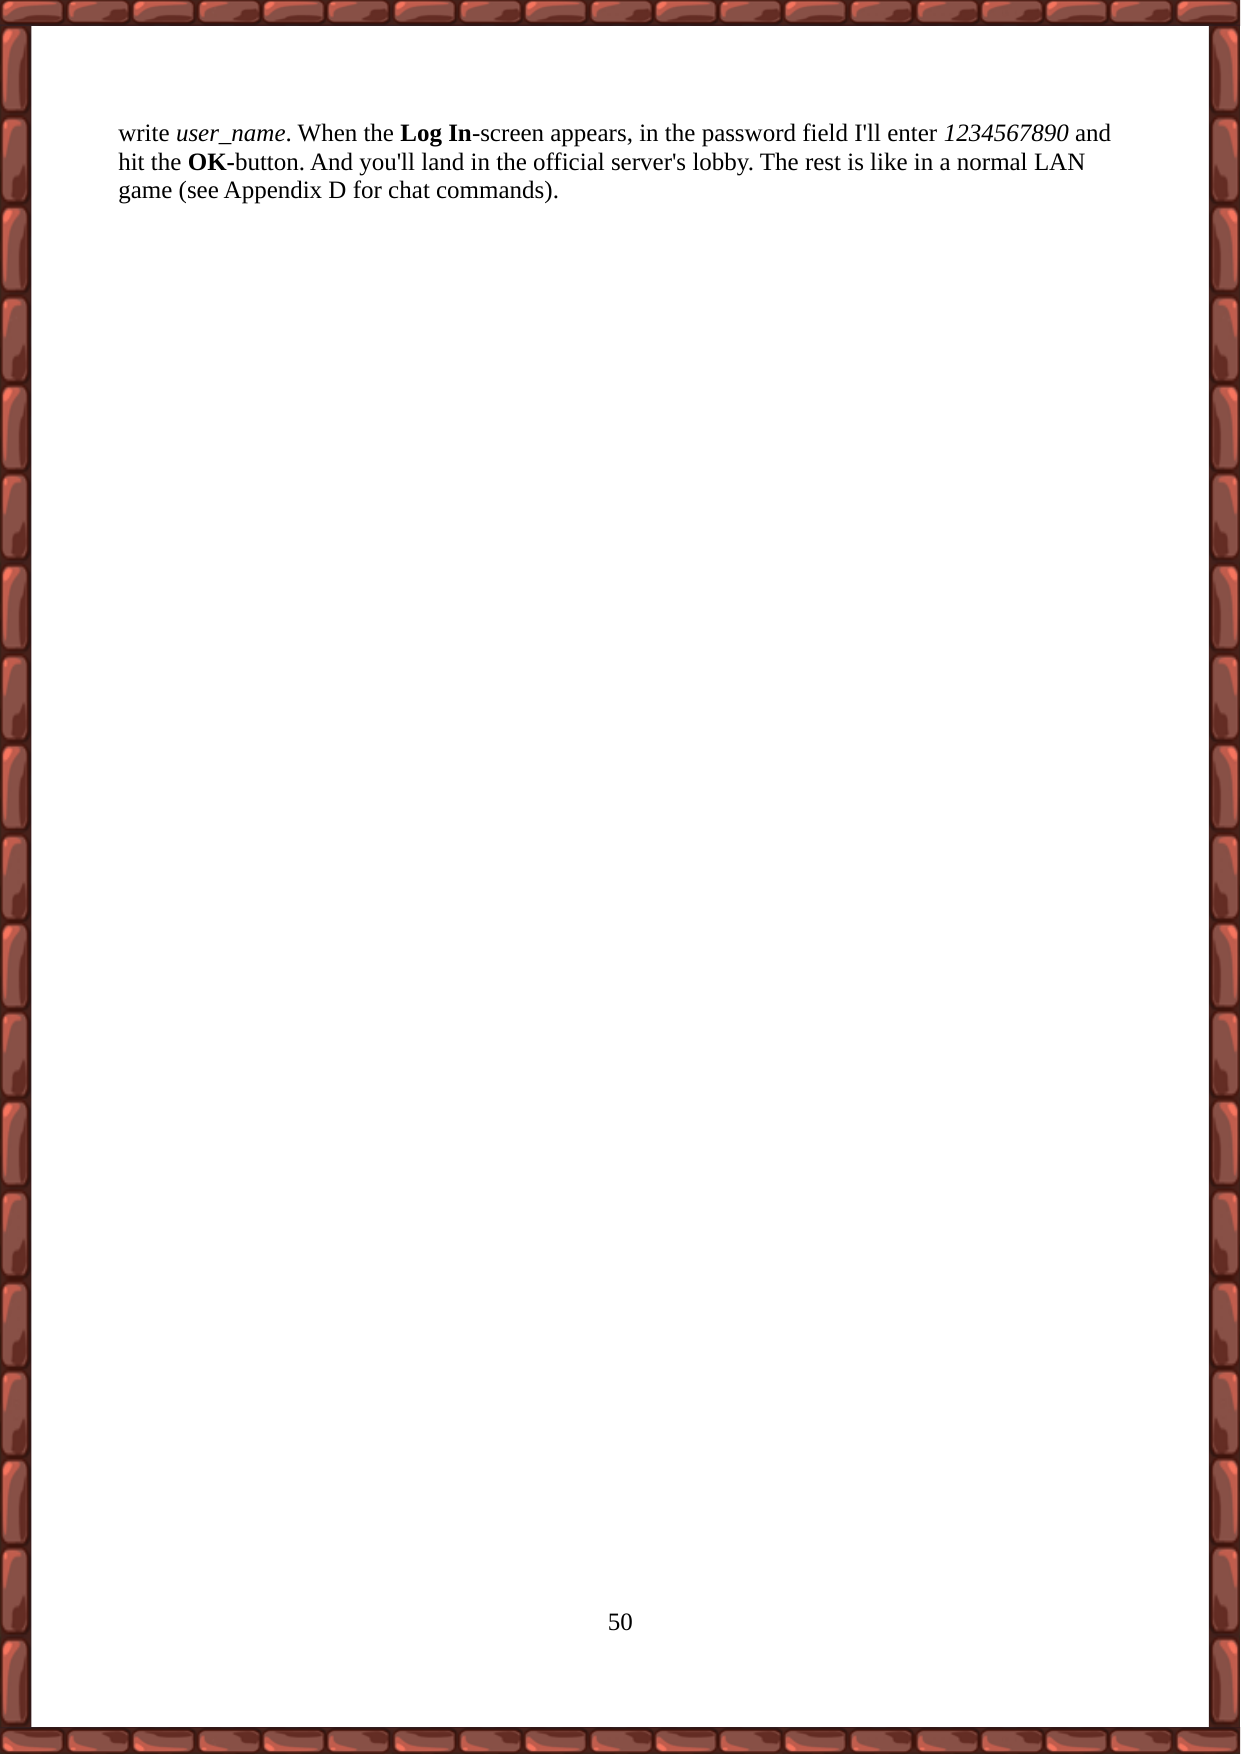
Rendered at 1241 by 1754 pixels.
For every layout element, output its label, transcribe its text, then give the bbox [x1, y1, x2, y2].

picture [0, 0, 1241, 1754]
text write user_name. When the Log In-screen appears, in the password field I'll enter 1234567890 and hit the OK-button. And you'll land in the official server's lobby. The rest is like in a normal LAN game (see Appendix D for chat commands). [118, 118, 1122, 204]
